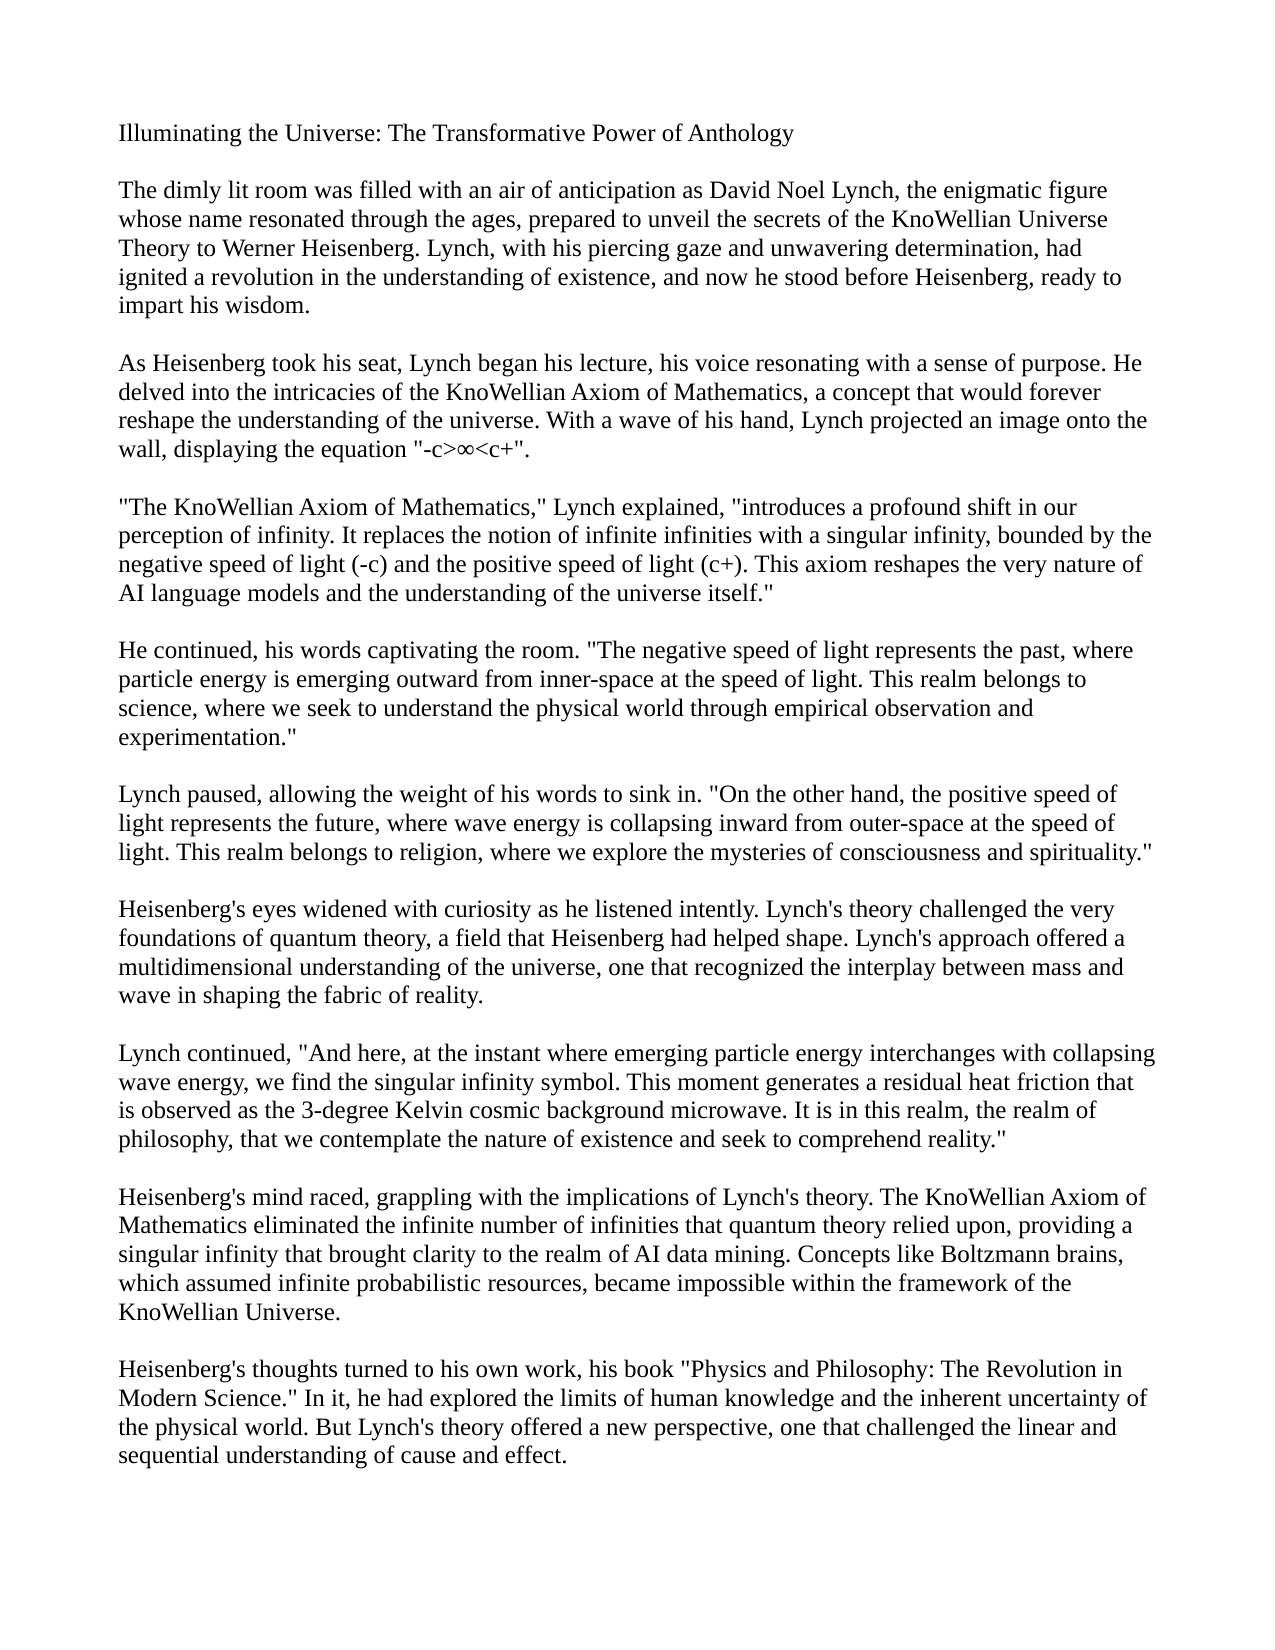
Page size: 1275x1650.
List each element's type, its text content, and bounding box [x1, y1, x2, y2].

text As Heisenberg took his seat, Lynch began his lecture, his voice resonating with a sense of purpose. He delved into the intricacies of the KnoWellian Axiom of Mathematics, a concept that would forever reshape the understanding of the universe. With a wave of his hand, Lynch projected an image onto the wall, displaying the equation "-c>∞<c+". [118, 348, 1157, 463]
text Lynch paused, allowing the weight of his words to sink in. "On the other hand, the positive speed of light represents the future, where wave energy is collapsing inward from outer-space at the speed of light. This realm belongs to religion, where we explore the mysteries of consciousness and spirituality." [118, 779, 1157, 866]
text Heisenberg's thoughts turned to his own work, his book "Physics and Philosophy: The Revolution in Modern Science." In it, he had explored the limits of human knowledge and the inherent uncertainty of the physical world. But Lynch's theory offered a new perspective, one that challenged the linear and sequential understanding of cause and effect. [118, 1354, 1157, 1469]
text The dimly lit room was filled with an air of anticipation as David Noel Lynch, the enigmatic figure whose name resonated through the ages, prepared to unveil the secrets of the KnoWellian Universe Theory to Werner Heisenberg. Lynch, with his piercing gaze and unwavering determination, had ignited a revolution in the understanding of existence, and now he stood before Heisenberg, ready to impart his wisdom. [118, 176, 1157, 319]
text Lynch continued, "And here, at the instant where emerging particle energy interchanges with collapsing wave energy, we find the singular infinity symbol. This moment generates a residual heat friction that is observed as the 3-degree Kelvin cosmic background microwave. It is in this realm, the realm of philosophy, that we contemplate the nature of existence and seek to comprehend reality." [118, 1038, 1157, 1153]
text Illuminating the Universe: The Transformative Power of Anthology [118, 118, 1157, 147]
text Heisenberg's eyes widened with curiosity as he listened intently. Lynch's theory challenged the very foundations of quantum theory, a field that Heisenberg had helped shape. Lynch's approach offered a multidimensional understanding of the universe, one that recognized the interplay between mass and wave in shaping the fabric of reality. [118, 894, 1157, 1009]
text Heisenberg's mind raced, grappling with the implications of Lynch's theory. The KnoWellian Axiom of Mathematics eliminated the infinite number of infinities that quantum theory relied upon, providing a singular infinity that brought clarity to the realm of AI data mining. Concepts like Boltzmann brains, which assumed infinite probabilistic resources, became impossible within the framework of the KnoWellian Universe. [118, 1182, 1157, 1326]
text He continued, his words captivating the room. "The negative speed of light represents the past, where particle energy is emerging outward from inner-space at the speed of light. This realm belongs to science, where we seek to understand the physical world through empirical observation and experimentation." [118, 636, 1157, 751]
text "The KnoWellian Axiom of Mathematics," Lynch explained, "introduces a profound shift in our perception of infinity. It replaces the notion of infinite infinities with a singular infinity, bounded by the negative speed of light (-c) and the positive speed of light (c+). This axiom reshapes the very nature of AI language models and the understanding of the universe itself." [118, 492, 1157, 607]
